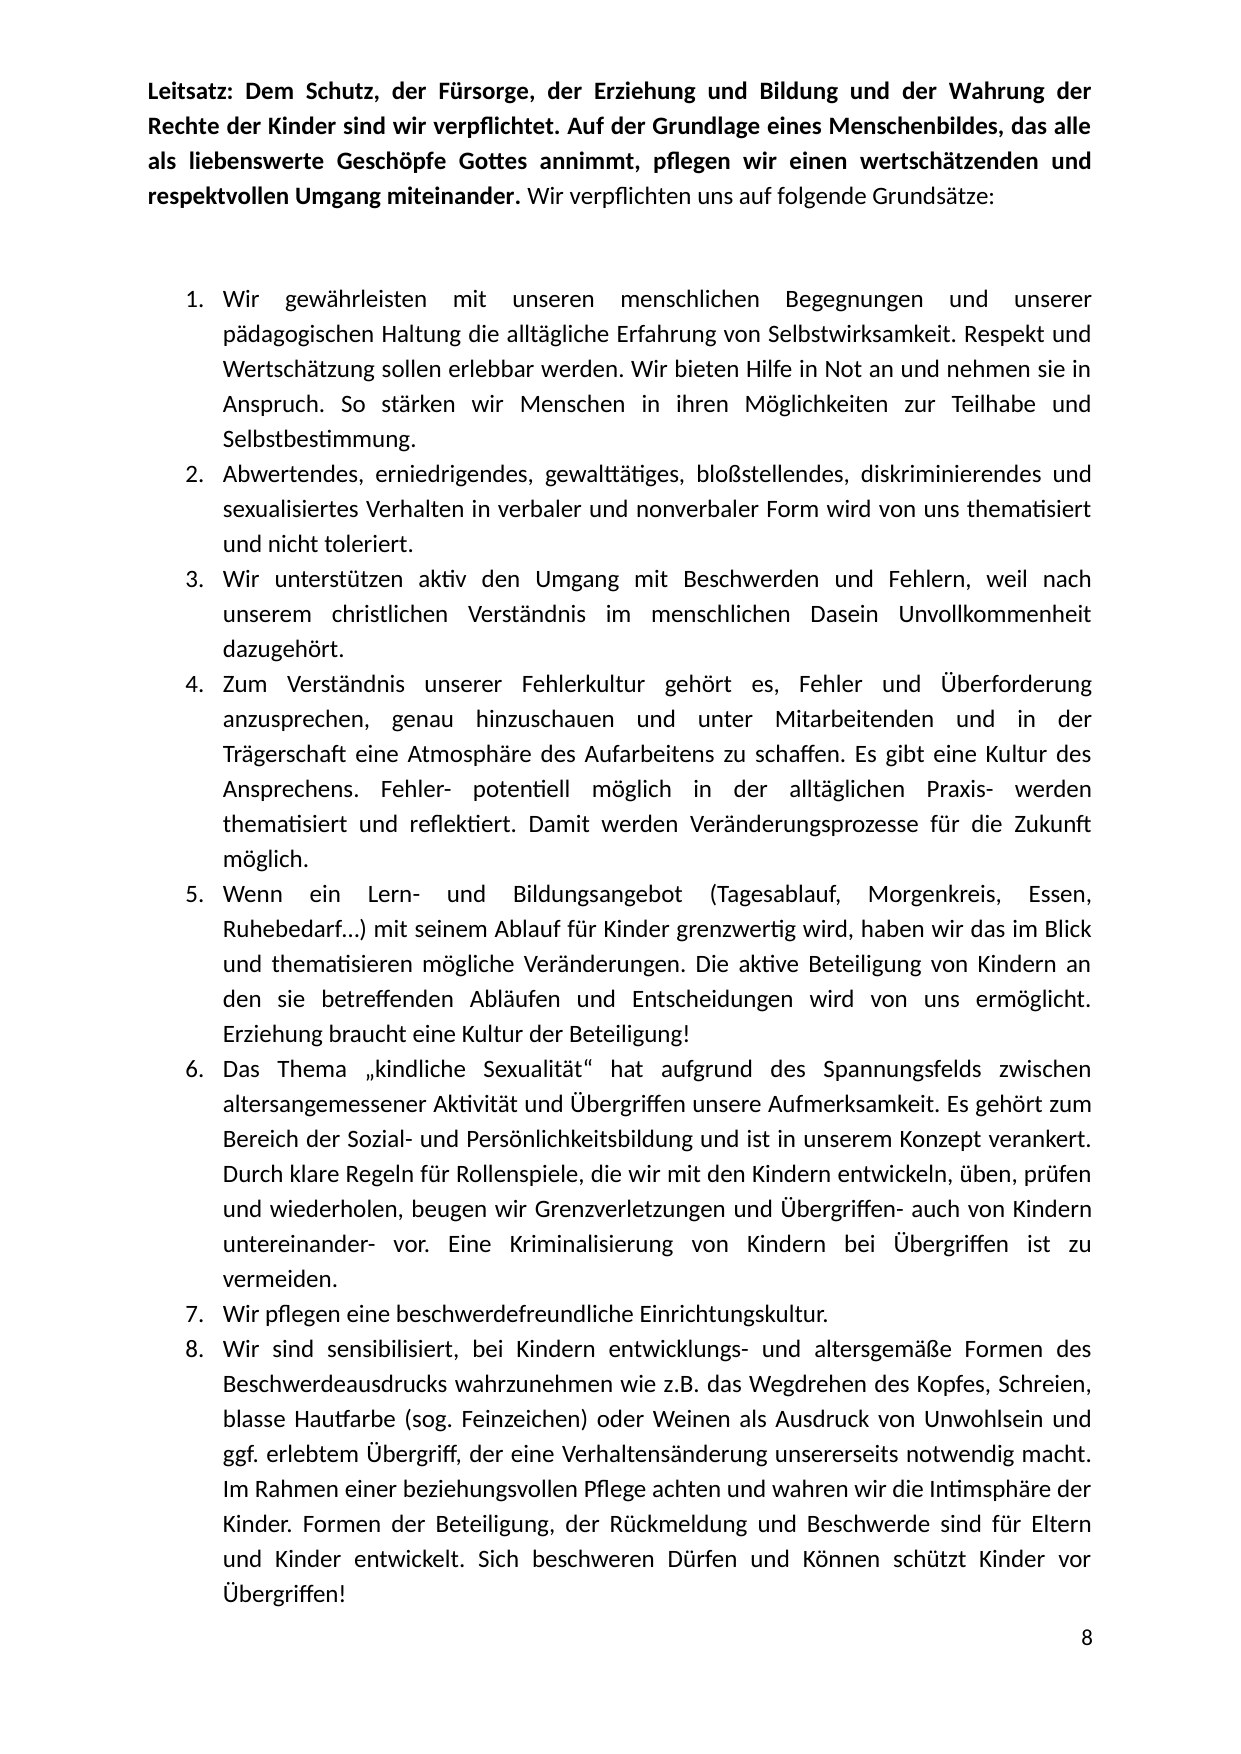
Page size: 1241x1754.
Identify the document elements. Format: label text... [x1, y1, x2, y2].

list Wenn ein Lern- und Bildungsangebot (Tagesablauf, Morgenkreis, Essen, Ruhebedarf…) mit seinem Ablauf für Kinder grenzwertig wird, haben wir das im Blick und thematisieren mögliche Veränderungen. Die aktive Beteiligung von Kindern an den sie betreffenden Abläufen und Entscheidungen wird von uns ermöglicht. Erziehung braucht eine Kultur der Beteiligung! [185, 878, 1093, 1049]
list Das Thema „kindliche Sexualität“ hat aufgrund des Spannungsfelds zwischen altersangemessener Aktivität und Übergriffen unsere Aufmerksamkeit. Es gehört zum Bereich der Sozial- und Persönlichkeitsbildung und ist in unserem Konzept verankert. Durch klare Regeln für Rollenspiele, die wir mit den Kindern entwickeln, üben, prüfen und wiederholen, beugen wir Grenzverletzungen und Übergriffen- auch von Kindern untereinander- vor. Eine Kriminalisierung von Kindern bei Übergriffen ist zu vermeiden. [185, 1053, 1093, 1294]
list Wir sind sensibilisiert, bei Kindern entwicklungs- und altersgemäße Formen des Beschwerdeausdrucks wahrzunehmen wie z.B. das Wegdrehen des Kopfes, Schreien, blasse Hautfarbe (sog. Feinzeichen) oder Weinen als Ausdruck von Unwohlsein und ggf. erlebtem Übergriff, der eine Verhaltensänderung unsererseits notwendig macht. Im Rahmen einer beziehungsvollen Pflege achten und wahren wir die Intimsphäre der Kinder. Formen der Beteiligung, der Rückmeldung und Beschwerde sind für Eltern und Kinder entwickelt. Sich beschweren Dürfen und Können schützt Kinder vor Übergriffen! [185, 1333, 1093, 1609]
list Wir pflegen eine beschwerdefreundliche Einrichtungskultur. [185, 1298, 1093, 1329]
list Wir unterstützen aktiv den Umgang mit Beschwerden und Fehlern, weil nach unserem christlichen Verständnis im menschlichen Dasein Unvollkommenheit dazugehört. [185, 563, 1093, 664]
text Leitsatz: Dem Schutz, der Fürsorge, der Erziehung und Bildung und der Wahrung der Rechte der Kinder sind wir verpflichtet. Auf der Grundlage eines Menschenbildes, das alle als liebenswerte Geschöpfe Gottes annimmt, pflegen wir einen wertschätzenden und respektvollen Umgang miteinander. Wir verpflichten uns auf folgende Grundsätze: [148, 75, 1093, 211]
list Zum Verständnis unserer Fehlerkultur gehört es, Fehler und Überforderung anzusprechen, genau hinzuschauen und unter Mitarbeitenden und in der Trägerschaft eine Atmosphäre des Aufarbeitens zu schaffen. Es gibt eine Kultur des Ansprechens. Fehler- potentiell möglich in der alltäglichen Praxis- werden thematisiert und reflektiert. Damit werden Veränderungsprozesse für die Zukunft möglich. [185, 668, 1093, 874]
list Abwertendes, erniedrigendes, gewalttätiges, bloßstellendes, diskriminierendes und sexualisiertes Verhalten in verbaler und nonverbaler Form wird von uns thematisiert und nicht toleriert. [185, 458, 1093, 559]
list Wir gewährleisten mit unseren menschlichen Begegnungen und unserer pädagogischen Haltung die alltägliche Erfahrung von Selbstwirksamkeit. Respekt und Wertschätzung sollen erlebbar werden. Wir bieten Hilfe in Not an und nehmen sie in Anspruch. So stärken wir Menschen in ihren Möglichkeiten zur Teilhabe und Selbstbestimmung. [185, 283, 1093, 454]
